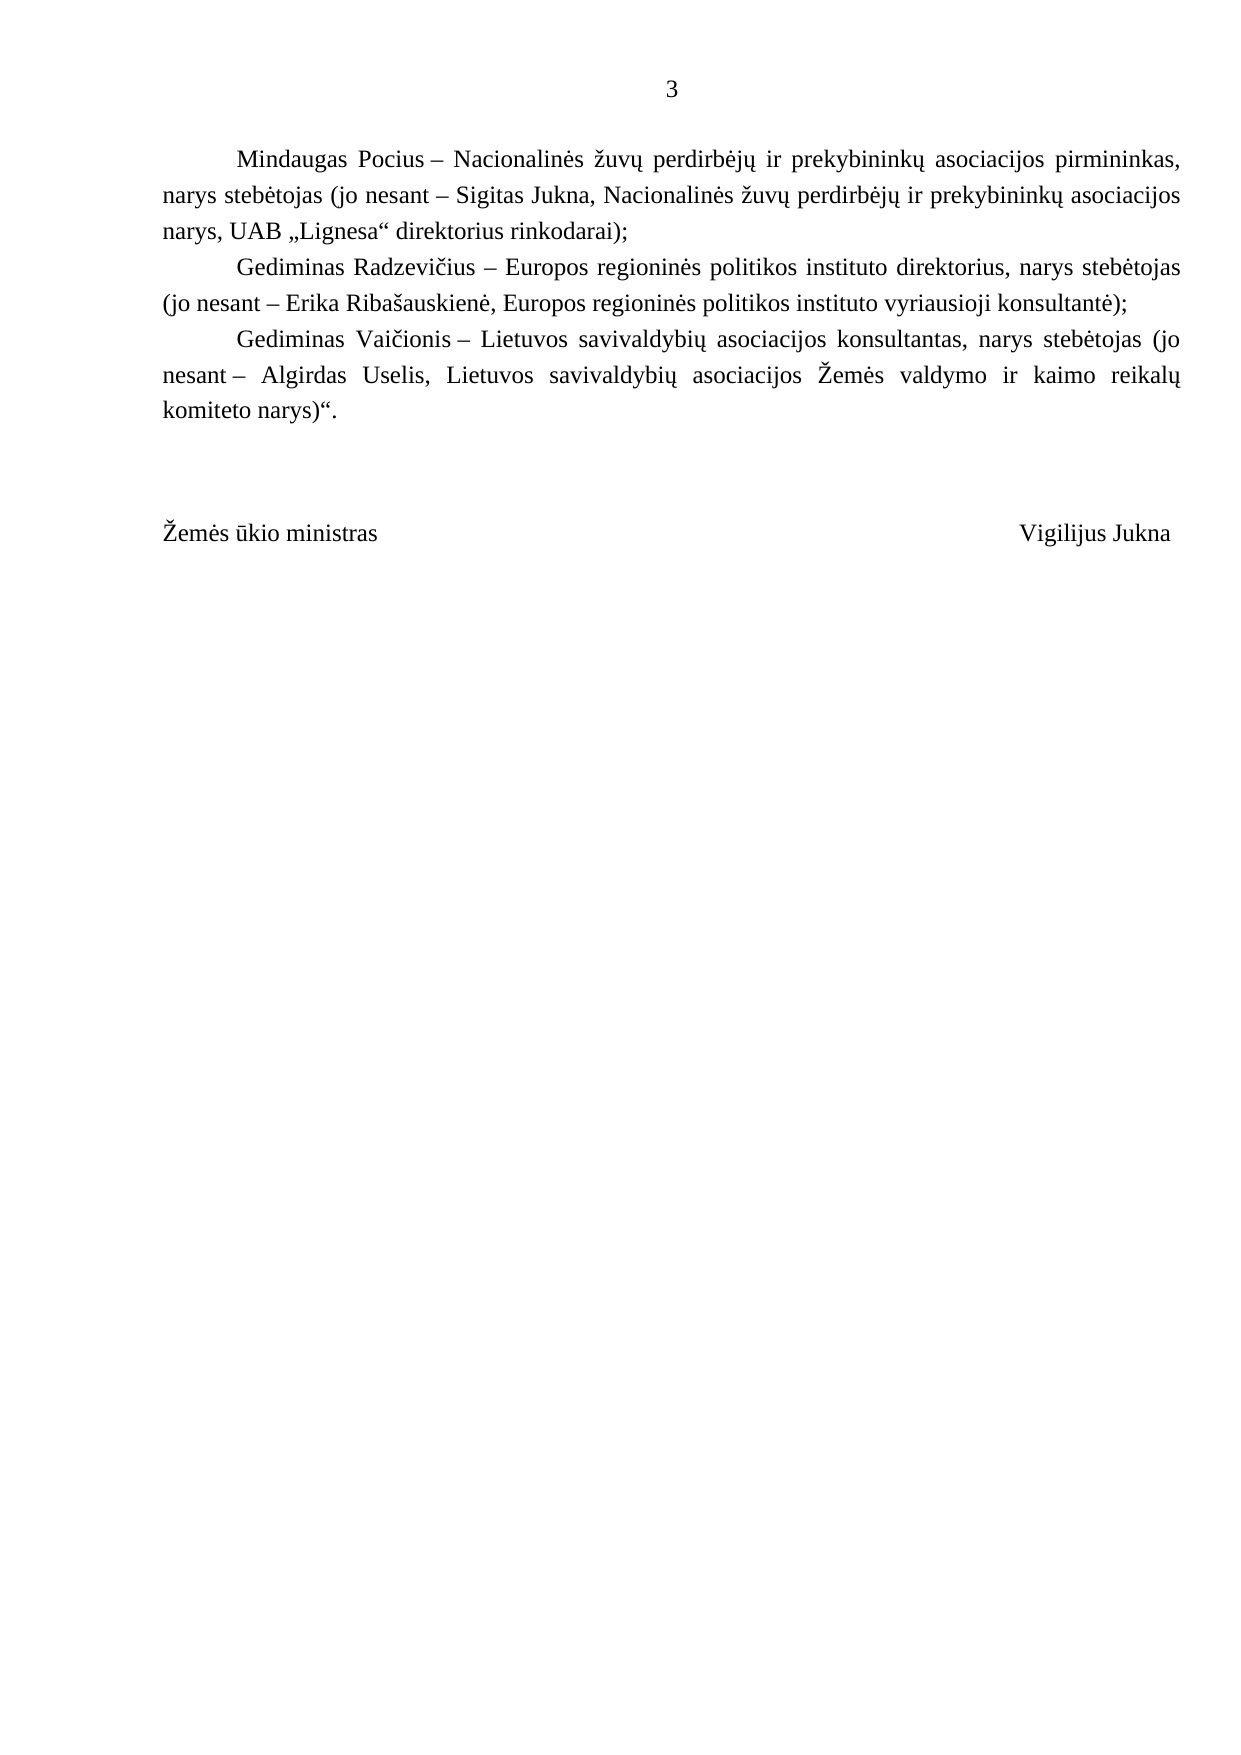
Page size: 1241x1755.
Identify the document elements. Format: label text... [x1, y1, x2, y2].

text Žemės ūkio ministras Vigilijus Jukna [162, 518, 1181, 547]
text Gediminas Radzevičius – Europos regioninės politikos instituto direktorius, narys stebėtojas (jo nesant – Erika Ribašauskienė, Europos regioninės politikos instituto vyriausioji konsultantė); [162, 252, 1181, 317]
text Gediminas Vaičionis – Lietuvos savivaldybių asociacijos konsultantas, narys stebėtojas (jo nesant – Algirdas Uselis, Lietuvos savivaldybių asociacijos Žemės valdymo ir kaimo reikalų komiteto narys)“. [162, 324, 1181, 424]
text Mindaugas Pocius – Nacionalinės žuvų perdirbėjų ir prekybininkų asociacijos pirmininkas, narys stebėtojas (jo nesant – Sigitas Jukna, Nacionalinės žuvų perdirbėjų ir prekybininkų asociacijos narys, UAB „Lignesa“ direktorius rinkodarai); [162, 144, 1181, 245]
